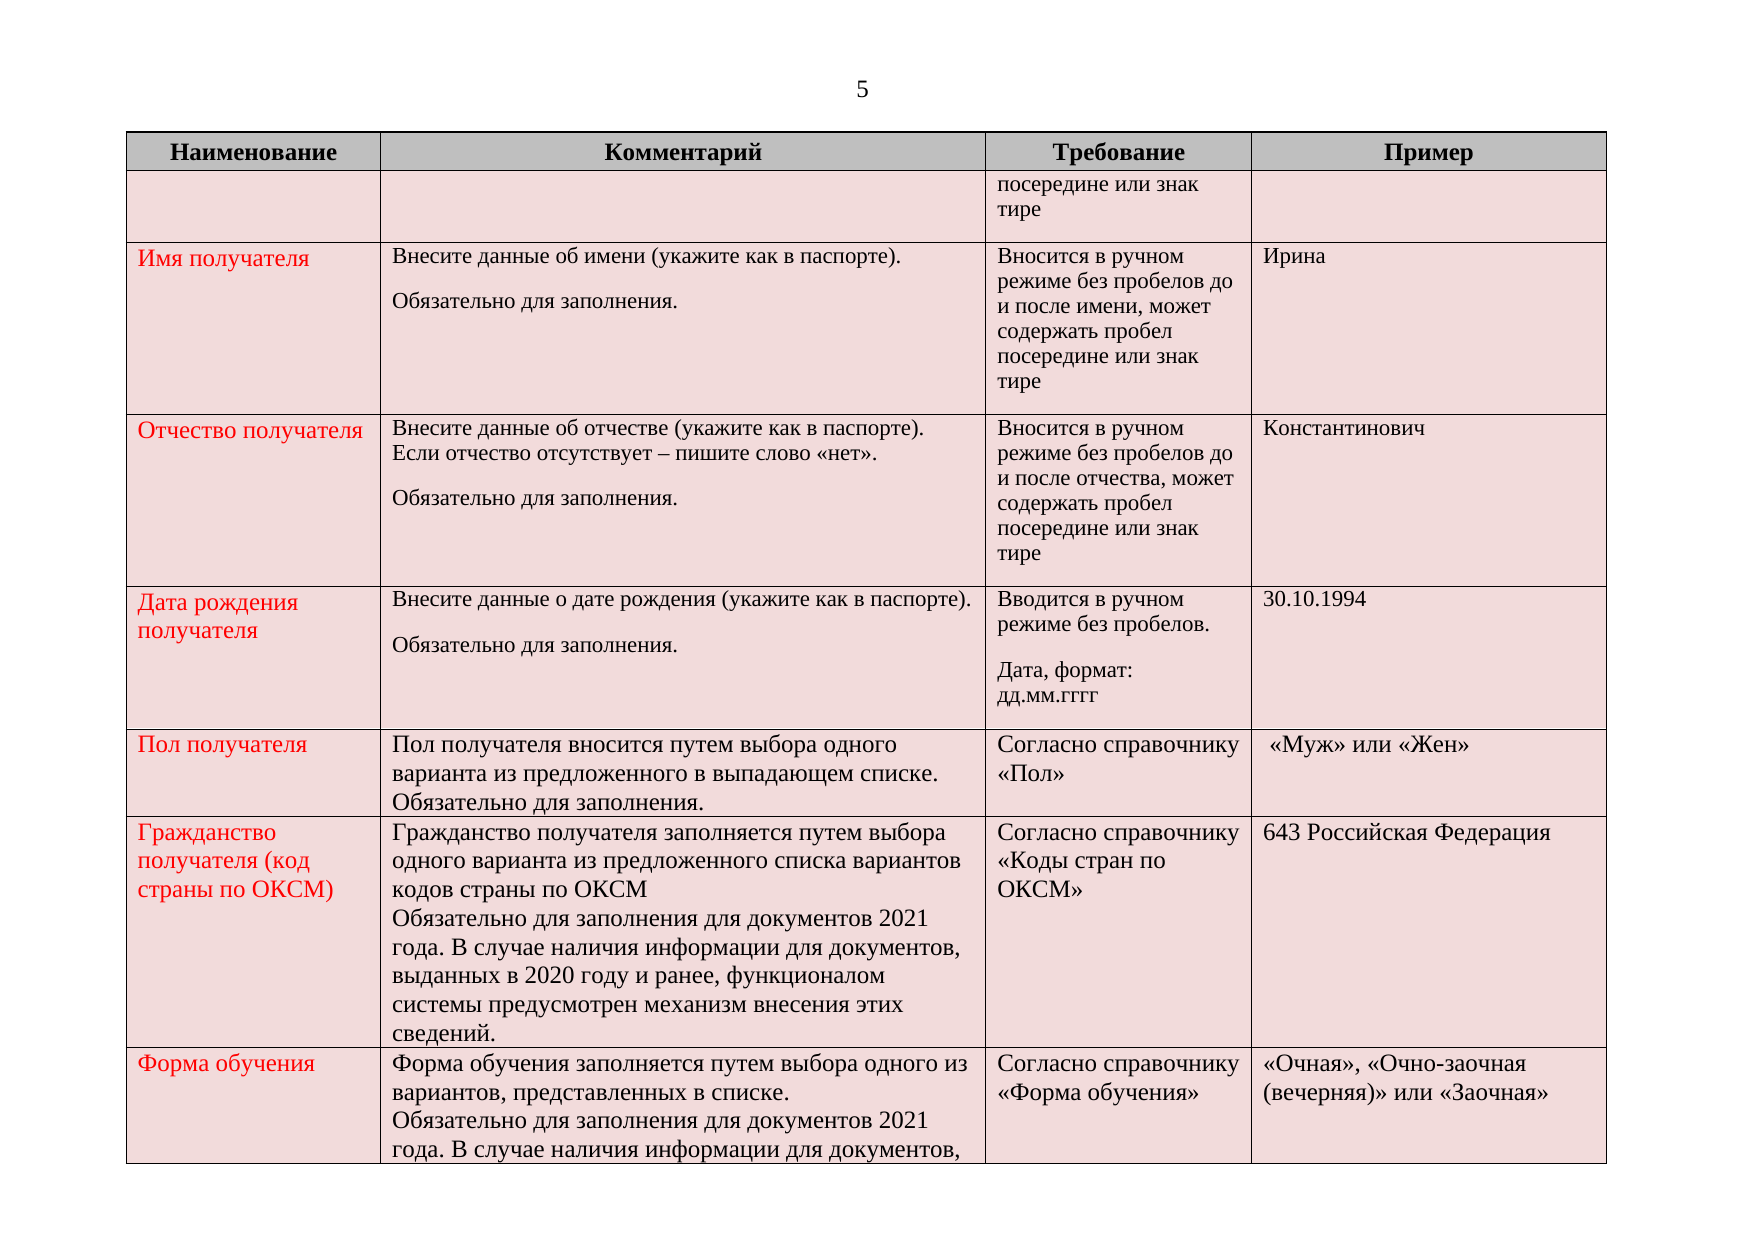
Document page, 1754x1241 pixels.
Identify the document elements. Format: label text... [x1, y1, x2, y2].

table_cell Согласно справочнику «Форма обучения» [986, 1048, 1251, 1163]
table_cell Пол получателя вносится путем выбора одного варианта из предложенного в выпадающем списке. Обязательно для заполнения. [381, 730, 985, 816]
table_cell [1252, 171, 1606, 242]
table_cell Гражданство получателя заполняется путем выбора одного варианта из предложенного списка вариантов кодов страны по ОКСМ Обязательно для заполнения для документов 2021 года. В случае наличия информации для документов, выданных в 2020 году и ранее, функционалом системы предусмотрен механизм внесения этих сведений. [381, 817, 985, 1047]
table_cell Форма обучения [127, 1048, 380, 1163]
table_header Требование [986, 133, 1251, 170]
table_cell 30.10.1994 [1252, 587, 1606, 728]
table_cell Гражданство получателя (код страны по ОКСМ) [127, 817, 380, 1047]
table_header Пример [1252, 133, 1606, 170]
table_cell Согласно справочнику «Коды стран по ОКСМ» [986, 817, 1251, 1047]
table_cell Ирина [1252, 243, 1606, 414]
table_header Комментарий [381, 133, 985, 170]
table_cell Согласно справочнику «Пол» [986, 730, 1251, 816]
table_cell [381, 171, 985, 242]
table_cell Внесите данные об имени (укажите как в паспорте). Обязательно для заполнения. [381, 243, 985, 414]
table_cell «Муж» или «Жен» [1252, 730, 1606, 816]
table_cell Имя получателя [127, 243, 380, 414]
table_cell Вносится в ручном режиме без пробелов до и после отчества, может содержать пробел посередине или знак тире [986, 415, 1251, 586]
table_cell Дата рождения получателя [127, 587, 380, 728]
table_cell 643 Российская Федерация [1252, 817, 1606, 1047]
table_cell «Очная», «Очно-заочная (вечерняя)» или «Заочная» [1252, 1048, 1606, 1163]
table_cell Вносится в ручном режиме без пробелов до и после имени, может содержать пробел посередине или знак тире [986, 243, 1251, 414]
table_cell Отчество получателя [127, 415, 380, 586]
table_cell Внесите данные об отчестве (укажите как в паспорте). Если отчество отсутствует – пишите слово «нет». Обязательно для заполнения. [381, 415, 985, 586]
table_cell [127, 171, 380, 242]
table_cell Константинович [1252, 415, 1606, 586]
table_cell Пол получателя [127, 730, 380, 816]
table_cell Форма обучения заполняется путем выбора одного из вариантов, представленных в списке. Обязательно для заполнения для документов 2021 года. В случае наличия информации для документов, [381, 1048, 985, 1163]
table_cell посередине или знак тире [986, 171, 1251, 242]
table_cell Внесите данные о дате рождения (укажите как в паспорте). Обязательно для заполнения. [381, 587, 985, 728]
table_cell Вводится в ручном режиме без пробелов. Дата, формат: дд.мм.гггг [986, 587, 1251, 728]
table_header Наименование [127, 133, 380, 170]
